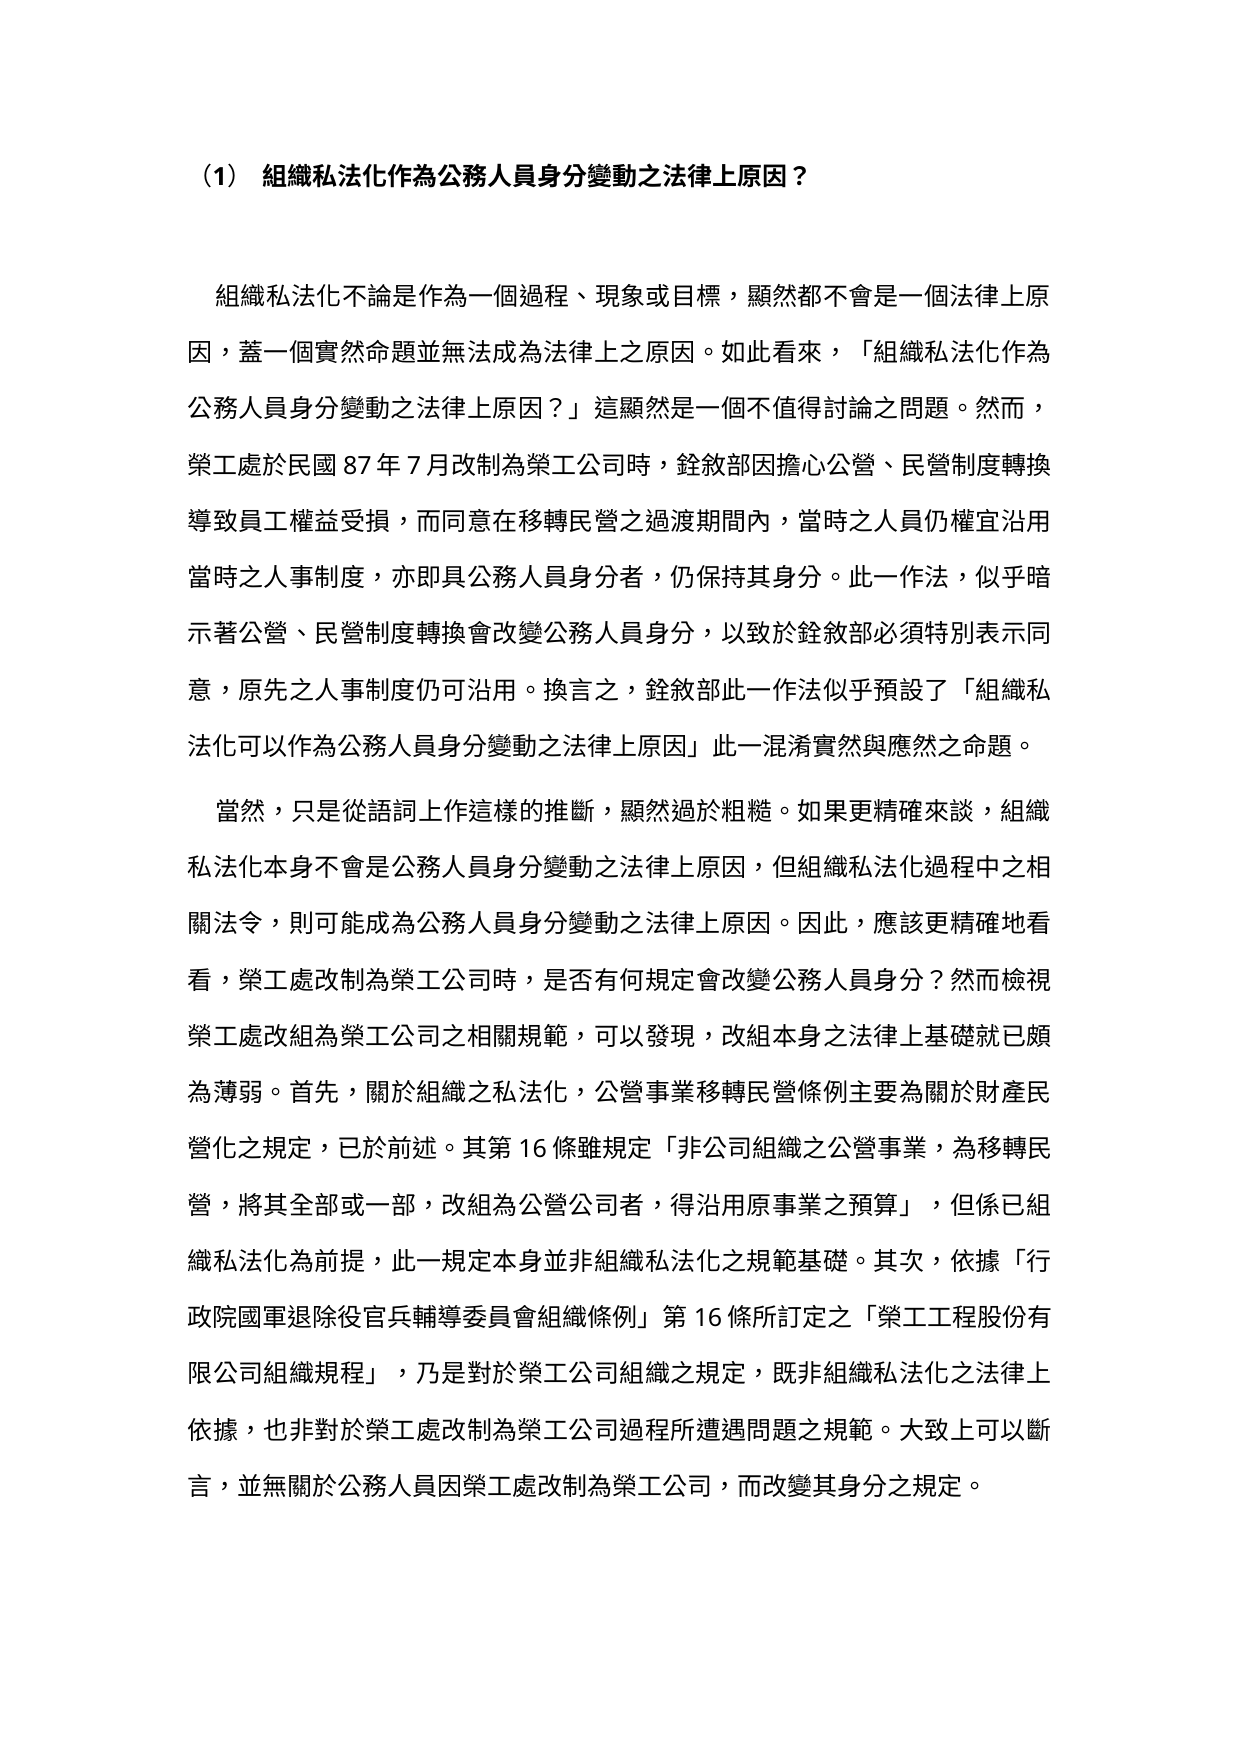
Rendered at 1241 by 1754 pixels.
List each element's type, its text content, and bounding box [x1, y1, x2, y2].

text 當然，只是從語詞上作這樣的推斷，顯然過於粗糙。如果更精確來談，組織私法化本身不會是公務人員身分變動之法律上原因，但組織私法化過程中之相關法令，則可能成為公務人員身分變動之法律上原因。因此，應該更精確地看看，榮工處改制為榮工公司時，是否有何規定會改變公務人員身分？然而檢視榮工處改組為榮工公司之相關規範，可以發現，改組本身之法律上基礎就已頗為薄弱。首先，關於組織之私法化，公營事業移轉民營條例主要為關於財產民營化之規定，已於前述。其第16條雖規定「非公司組織之公營事業，為移轉民營，將其全部或一部，改組為公營公司者，得沿用原事業之預算」，但係已組織私法化為前提，此一規定本身並非組織私法化之規範基礎。其次，依據「行政院國軍退除役官兵輔導委員會組織條例」第16條所訂定之「榮工工程股份有限公司組織規程」，乃是對於榮工公司組織之規定，既非組織私法化之法律上依據，也非對於榮工處改制為榮工公司過程所遭遇問題之規範。大致上可以斷言，並無關於公務人員因榮工處改制為榮工公司，而改變其身分之規定。 [187, 784, 1053, 1497]
text 組織私法化不論是作為一個過程、現象或目標，顯然都不會是一個法律上原因，蓋一個實然命題並無法成為法律上之原因。如此看來，「組織私法化作為公務人員身分變動之法律上原因？」這顯然是一個不值得討論之問題。然而，榮工處於民國87年7月改制為榮工公司時，銓敘部因擔心公營、民營制度轉換導致員工權益受損，而同意在移轉民營之過渡期間內，當時之人員仍權宜沿用當時之人事制度，亦即具公務人員身分者，仍保持其身分。此一作法，似乎暗示著公營、民營制度轉換會改變公務人員身分，以致於銓敘部必須特別表示同意，原先之人事制度仍可沿用。換言之，銓敘部此一作法似乎預設了「組織私法化可以作為公務人員身分變動之法律上原因」此一混淆實然與應然之命題。 [187, 269, 1053, 757]
list 組織私法化作為公務人員身分變動之法律上原因？ [187, 150, 1053, 187]
